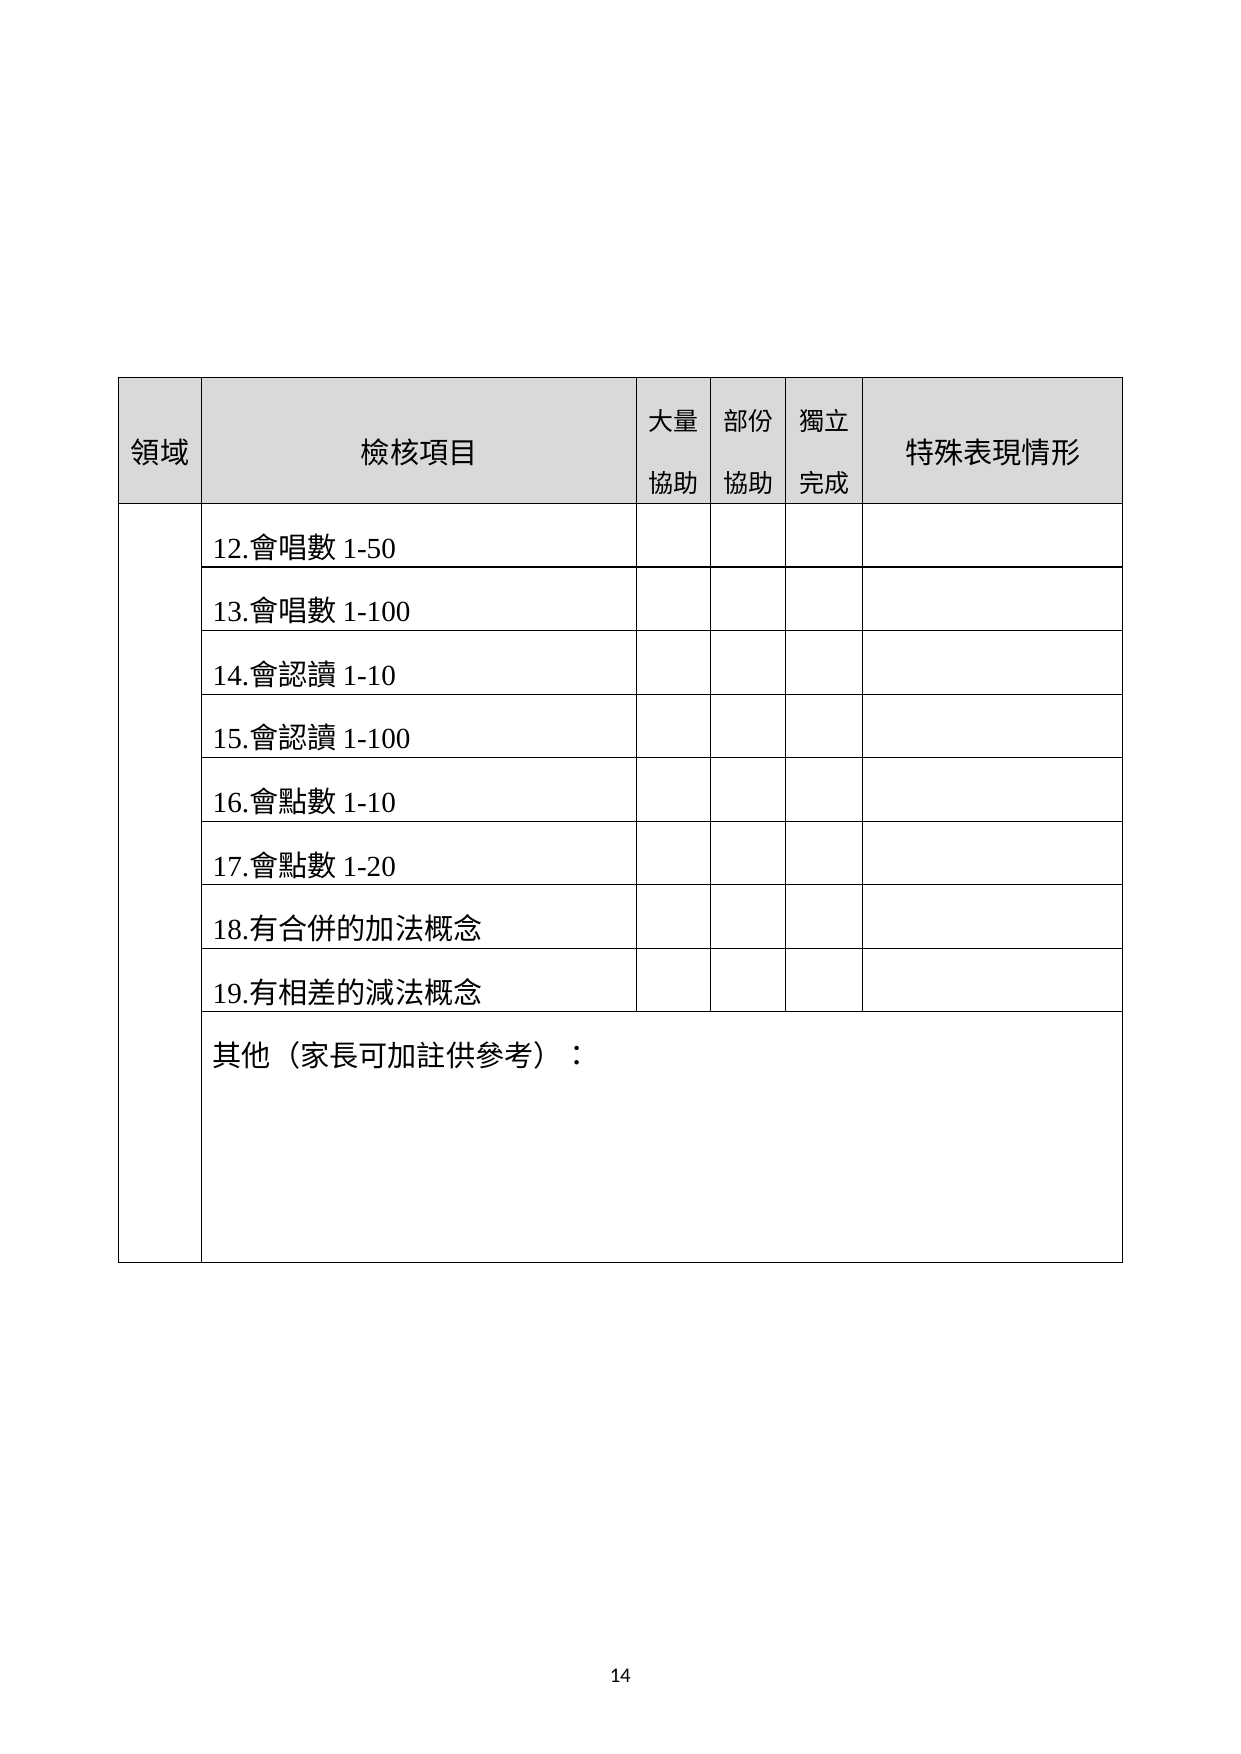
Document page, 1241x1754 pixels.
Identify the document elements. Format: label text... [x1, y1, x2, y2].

table_header 領域 [119, 378, 201, 503]
table_cell [711, 885, 785, 948]
table_cell 15.會認讀1-100 [202, 695, 636, 757]
table_header 部份協助 [711, 378, 785, 503]
table_cell [863, 504, 1122, 566]
table_header 特殊表現情形 [863, 378, 1122, 503]
table_cell [863, 758, 1122, 821]
table_cell [637, 568, 710, 630]
table_cell [786, 885, 862, 948]
table_cell [786, 695, 862, 757]
table_cell [711, 695, 785, 757]
table_cell [786, 949, 862, 1011]
table_cell [711, 822, 785, 884]
table_cell [786, 631, 862, 693]
table_cell 19.有相差的減法概念 [202, 949, 636, 1011]
table_cell [786, 758, 862, 821]
table_cell [863, 695, 1122, 757]
table_header 檢核項目 [202, 378, 636, 503]
table_cell 13.會唱數1-100 [202, 568, 636, 630]
table_cell [637, 822, 710, 884]
table_cell 18.有合併的加法概念 [202, 885, 636, 948]
table_cell 14.會認讀1-10 [202, 631, 636, 693]
table_cell [786, 568, 862, 630]
table_cell [786, 822, 862, 884]
table_cell [863, 885, 1122, 948]
table_cell [711, 758, 785, 821]
table_cell [711, 631, 785, 693]
table_cell [119, 504, 201, 1262]
table_cell [637, 631, 710, 693]
table_cell [637, 758, 710, 821]
table_cell [786, 504, 862, 566]
table_header 大量協助 [637, 378, 710, 503]
table_cell [863, 822, 1122, 884]
table_header 獨立完成 [786, 378, 862, 503]
table_cell [637, 885, 710, 948]
table_cell 16.會點數1-10 [202, 758, 636, 821]
table_cell [711, 949, 785, 1011]
table_cell [637, 504, 710, 566]
table_cell 17.會點數1-20 [202, 822, 636, 884]
table_cell 其他（家長可加註供參考）： [202, 1012, 1122, 1262]
table_cell [863, 568, 1122, 630]
table_cell [637, 695, 710, 757]
table_cell [711, 504, 785, 566]
table_cell [637, 949, 710, 1011]
table_cell [863, 631, 1122, 693]
table_cell 12.會唱數1-50 [202, 504, 636, 566]
table_cell [711, 568, 785, 630]
table_cell [863, 949, 1122, 1011]
